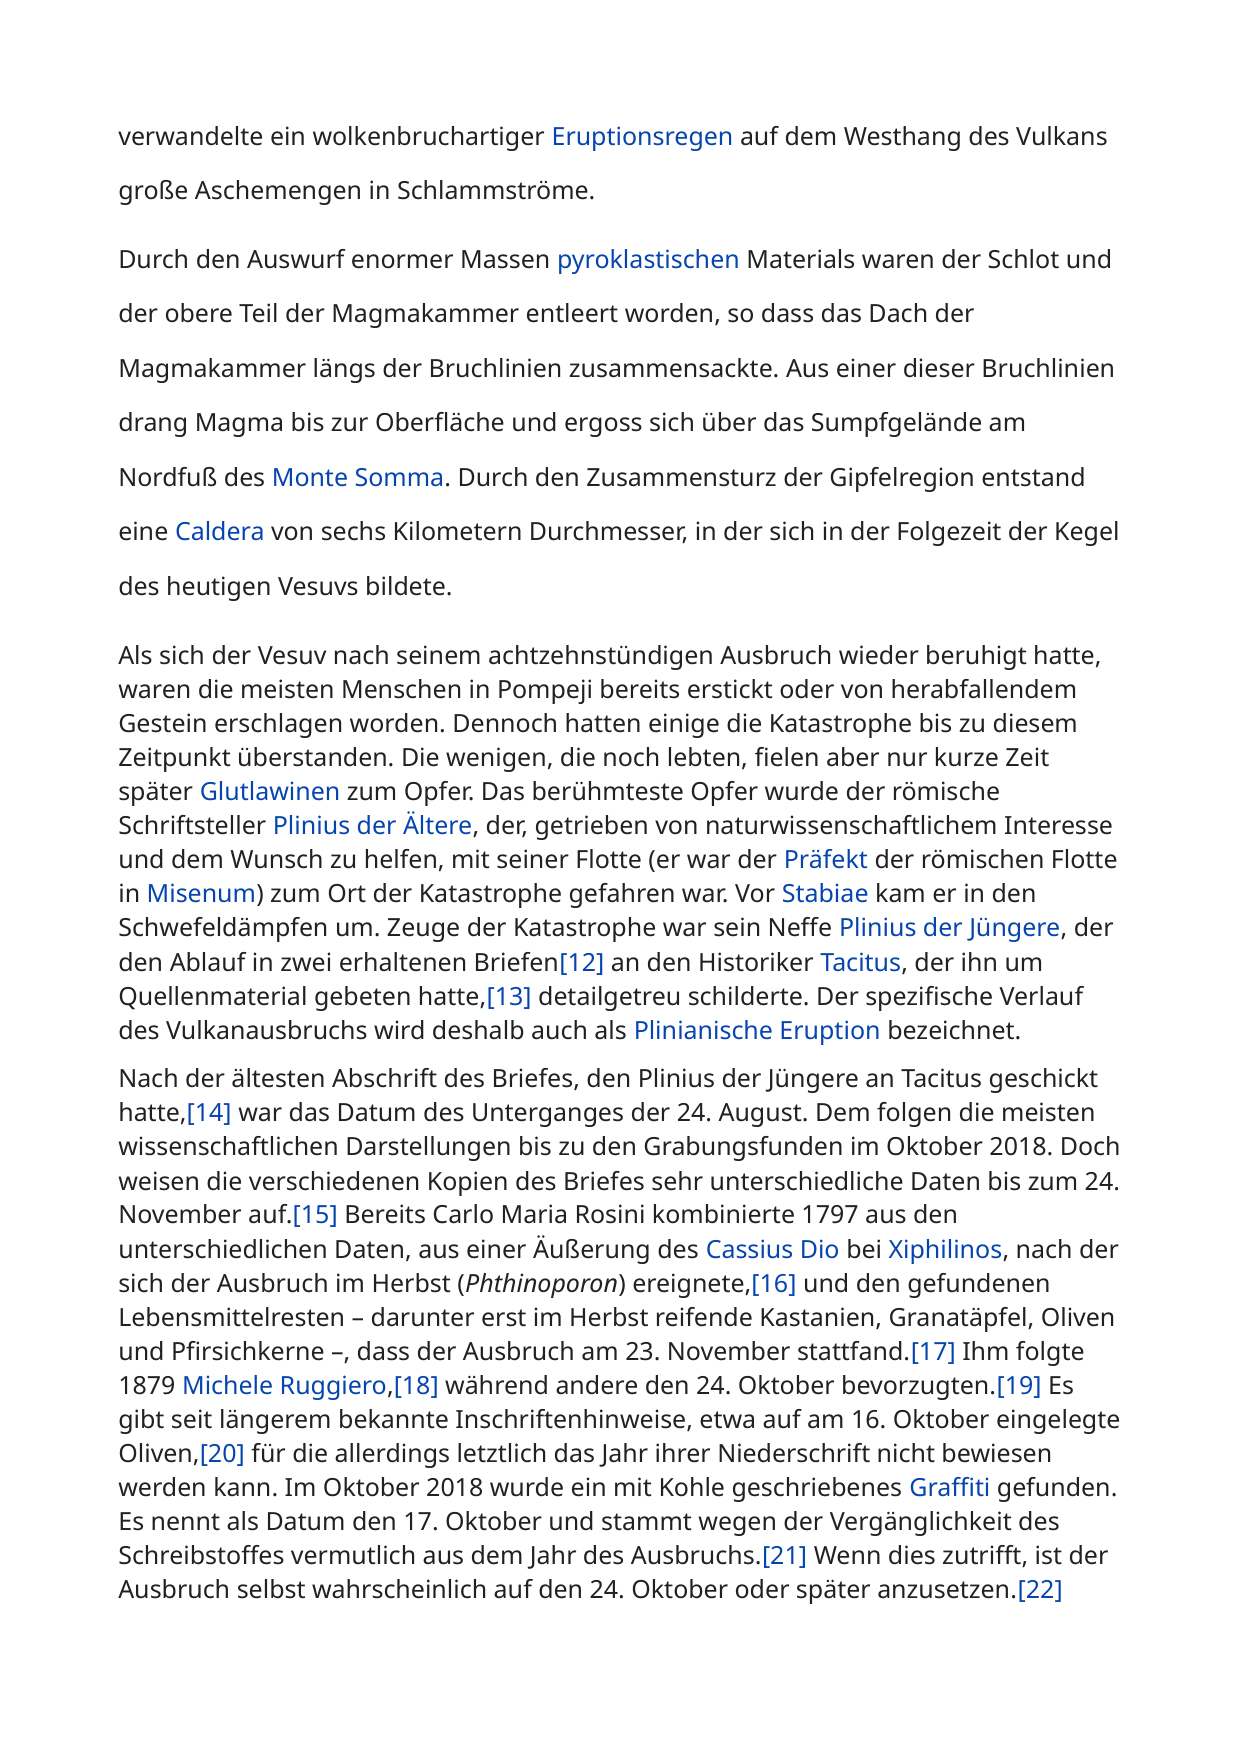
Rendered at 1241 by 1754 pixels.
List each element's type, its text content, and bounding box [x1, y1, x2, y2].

text Durch den Auswurf enormer Massen pyroklastischen Materials waren der Schlot und der obere Teil der Magmakammer entleert worden, so dass das Dach der Magmakammer längs der Bruchlinien zusammensackte. Aus einer dieser Bruchlinien drang Magma bis zur Oberfläche und ergoss sich über das Sumpfgelände am Nordfuß des Monte Somma. Durch den Zusammensturz der Gipfelregion entstand eine Caldera von sechs Kilometern Durchmesser, in der sich in der Folgezeit der Kegel des heutigen Vesuvs bildete. [118, 242, 1122, 603]
text verwandelte ein wolkenbruchartiger Eruptionsregen auf dem Westhang des Vulkans große Aschemengen in Schlammströme. [118, 118, 1122, 207]
text Als sich der Vesuv nach seinem achtzehnstündigen Ausbruch wieder beruhigt hatte, waren die meisten Menschen in Pompeji bereits erstickt oder von herabfallendem Gestein erschlagen worden. Dennoch hatten einige die Katastrophe bis zu diesem Zeitpunkt überstanden. Die wenigen, die noch lebten, fielen aber nur kurze Zeit später Glutlawinen zum Opfer. Das berühmteste Opfer wurde der römische Schriftsteller Plinius der Ältere, der, getrieben von naturwissenschaftlichem Interesse und dem Wunsch zu helfen, mit seiner Flotte (er war der Präfekt der römischen Flotte in Misenum) zum Ort der Katastrophe gefahren war. Vor Stabiae kam er in den Schwefeldämpfen um. Zeuge der Katastrophe war sein Neffe Plinius der Jüngere, der den Ablauf in zwei erhaltenen Briefen[12] an den Historiker Tacitus, der ihn um Quellenmaterial gebeten hatte,[13] detailgetreu schilderte. Der spezifische Verlauf des Vulkanausbruchs wird deshalb auch als Plinianische Eruption bezeichnet. [118, 638, 1122, 1046]
text Nach der ältesten Abschrift des Briefes, den Plinius der Jüngere an Tacitus geschickt hatte,[14] war das Datum des Unterganges der 24. August. Dem folgen die meisten wissenschaftlichen Darstellungen bis zu den Grabungsfunden im Oktober 2018. Doch weisen die verschiedenen Kopien des Briefes sehr unterschiedliche Daten bis zum 24. November auf.[15] Bereits Carlo Maria Rosini kombinierte 1797 aus den unterschiedlichen Daten, aus einer Äußerung des Cassius Dio bei Xiphilinos, nach der sich der Ausbruch im Herbst (Phthinoporon) ereignete,[16] und den gefundenen Lebensmittelresten – darunter erst im Herbst reifende Kastanien, Granatäpfel, Oliven und Pfirsichkerne –, dass der Ausbruch am 23. November stattfand.[17] Ihm folgte 1879 Michele Ruggiero,[18] während andere den 24. Oktober bevorzugten.[19] Es gibt seit längerem bekannte Inschriftenhinweise, etwa auf am 16. Oktober eingelegte Oliven,[20] für die allerdings letztlich das Jahr ihrer Niederschrift nicht bewiesen werden kann. Im Oktober 2018 wurde ein mit Kohle geschriebenes Graffiti gefunden. Es nennt als Datum den 17. Oktober und stammt wegen der Vergänglichkeit des Schreibstoffes vermutlich aus dem Jahr des Ausbruchs.[21] Wenn dies zutrifft, ist der Ausbruch selbst wahrscheinlich auf den 24. Oktober oder später anzusetzen.[22] [118, 1061, 1122, 1606]
